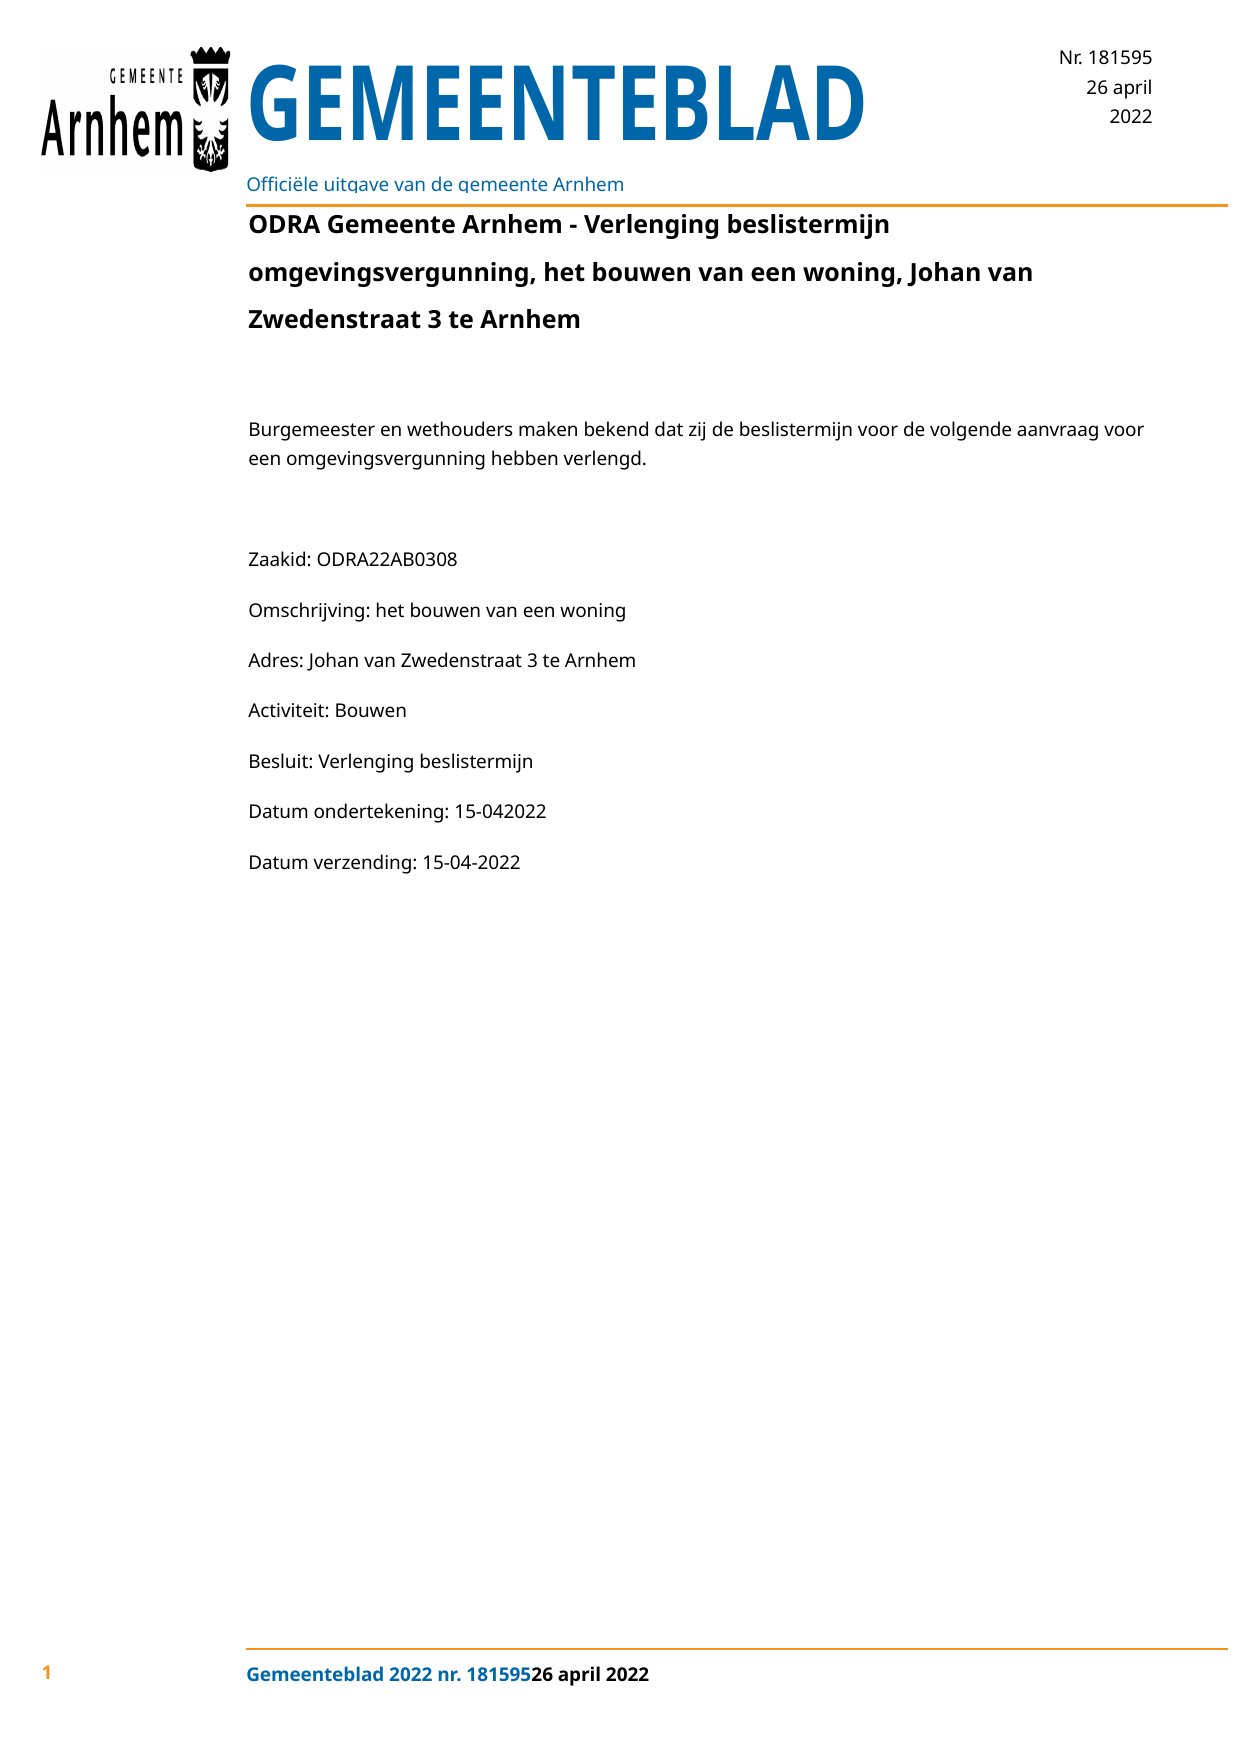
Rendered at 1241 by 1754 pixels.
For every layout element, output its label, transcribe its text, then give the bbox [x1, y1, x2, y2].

text Datum verzending: 15-04-2022 [248, 849, 1152, 874]
text ODRA Gemeente Arnhem - Verlenging beslistermijn omgevingsvergunning, het bouwen van een woning, Johan van Zwedenstraat 3 te Arnhem [248, 207, 1152, 336]
text Adres: Johan van Zwedenstraat 3 te Arnhem [248, 647, 1152, 673]
text Burgemeester en wethouders maken bekend dat zij de beslistermijn voor de volgende aanvraag voor een omgevingsvergunning hebben verlengd. [248, 416, 1152, 471]
text Activiteit: Bouwen [248, 698, 1152, 723]
picture [41, 47, 231, 172]
text Omschrijving: het bouwen van een woning [248, 597, 1152, 622]
text Zaakid: ODRA22AB0308 [248, 546, 1152, 572]
text Besluit: Verlenging beslistermijn [248, 748, 1152, 774]
text Datum ondertekening: 15-042022 [248, 798, 1152, 824]
